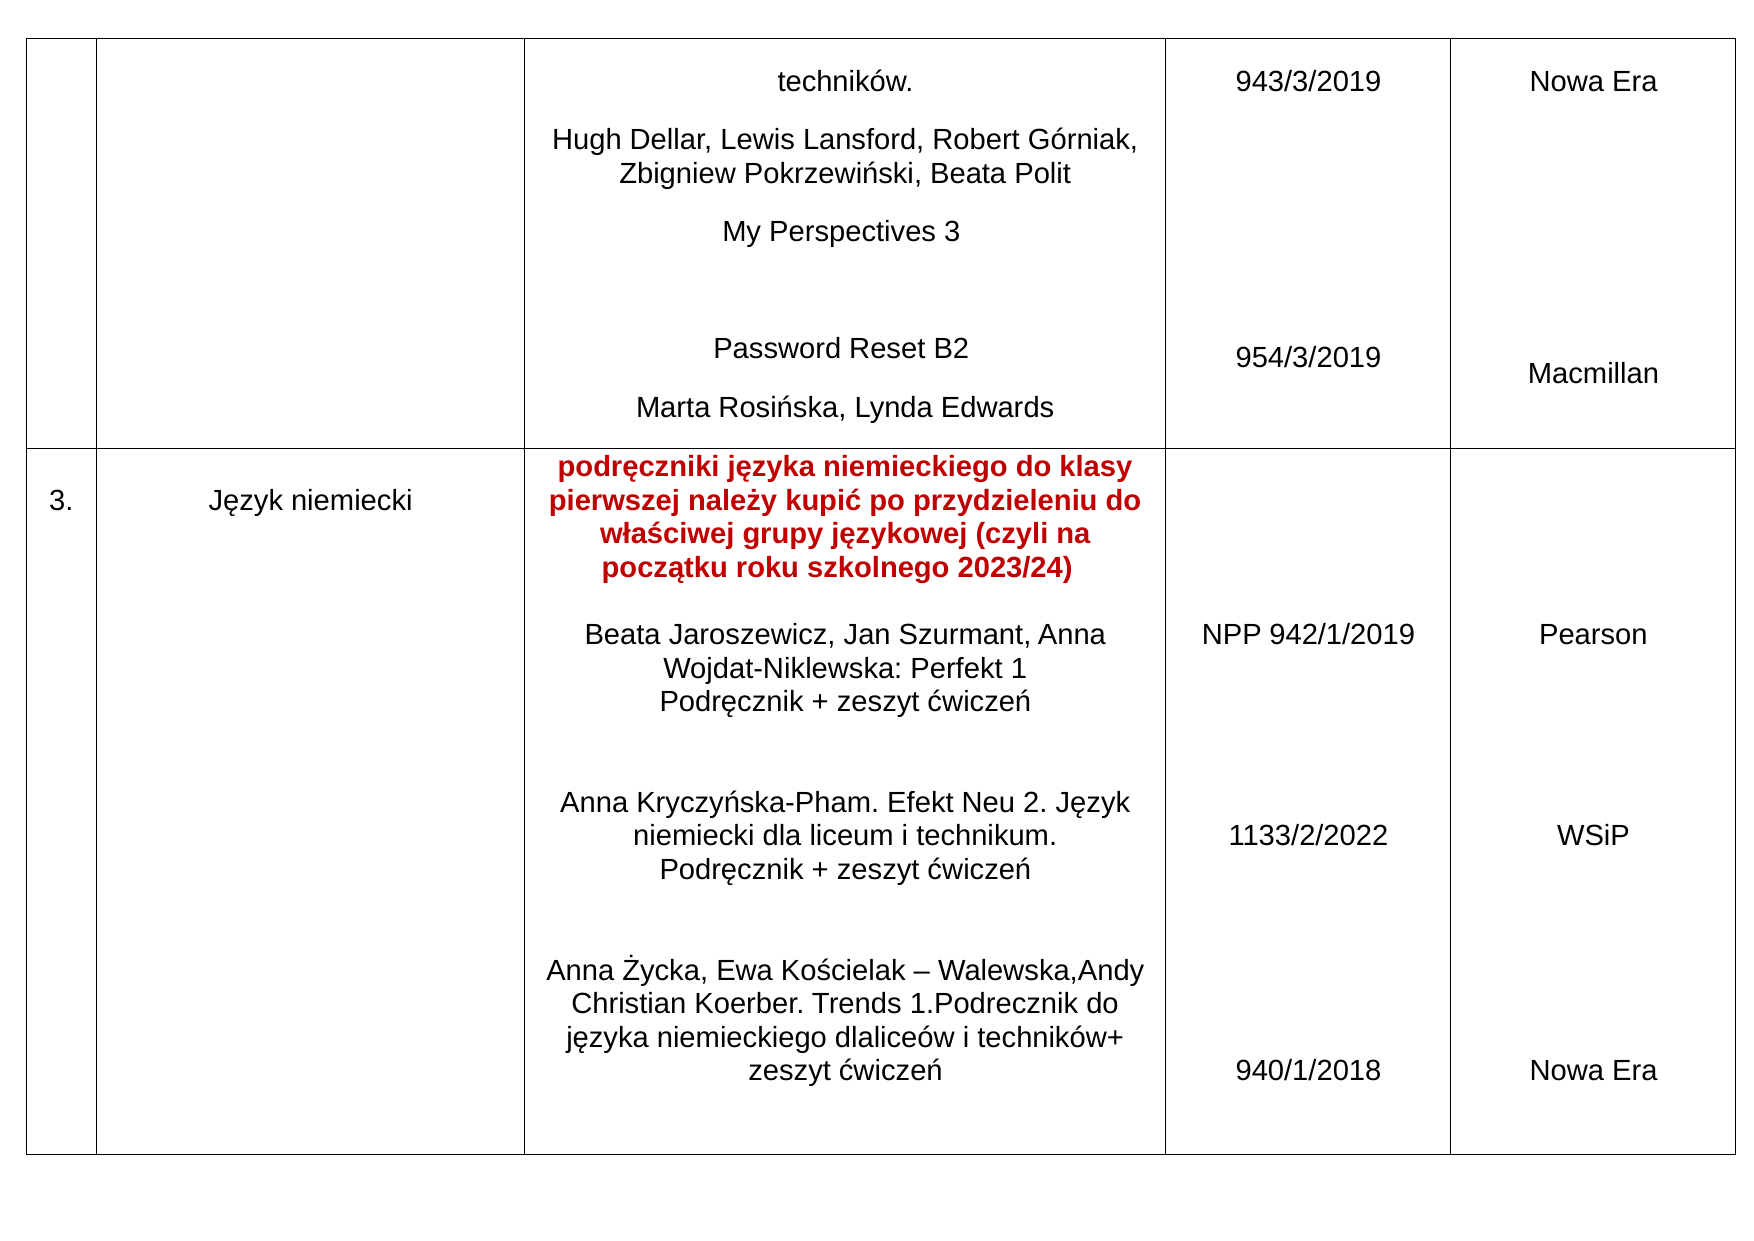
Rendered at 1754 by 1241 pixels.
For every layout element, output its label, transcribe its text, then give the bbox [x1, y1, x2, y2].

table_cell Pearson WSiP Nowa Era [1451, 449, 1735, 1154]
table_cell Nowa Era Macmillan [1451, 39, 1735, 448]
table_cell 943/3/2019 954/3/2019 [1166, 39, 1450, 448]
table_cell [27, 39, 96, 448]
table_cell techników. Hugh Dellar, Lewis Lansford, Robert Górniak, Zbigniew Pokrzewiński, Beata Polit My Perspectives 3 Password Reset B2 Marta Rosińska, Lynda Edwards [525, 39, 1165, 448]
table_cell 3. [27, 449, 96, 1154]
table_cell Język niemiecki [97, 449, 524, 1154]
table_cell podręczniki języka niemieckiego do klasy pierwszej należy kupić po przydzieleniu do właściwej grupy językowej (czyli na początku roku szkolnego 2023/24) Beata Jaroszewicz, Jan Szurmant, Anna Wojdat-Niklewska: Perfekt 1 Podręcznik + zeszyt ćwiczeń Anna Kryczyńska-Pham. Efekt Neu 2. Język niemiecki dla liceum i technikum. Podręcznik + zeszyt ćwiczeń Anna Życka, Ewa Kościelak – Walewska,Andy Christian Koerber. Trends 1.Podrecznik do języka niemieckiego dlaliceów i techników+ zeszyt ćwiczeń [525, 449, 1165, 1154]
table_cell [97, 39, 524, 448]
table_cell NPP 942/1/2019 1133/2/2022 940/1/2018 [1166, 449, 1450, 1154]
